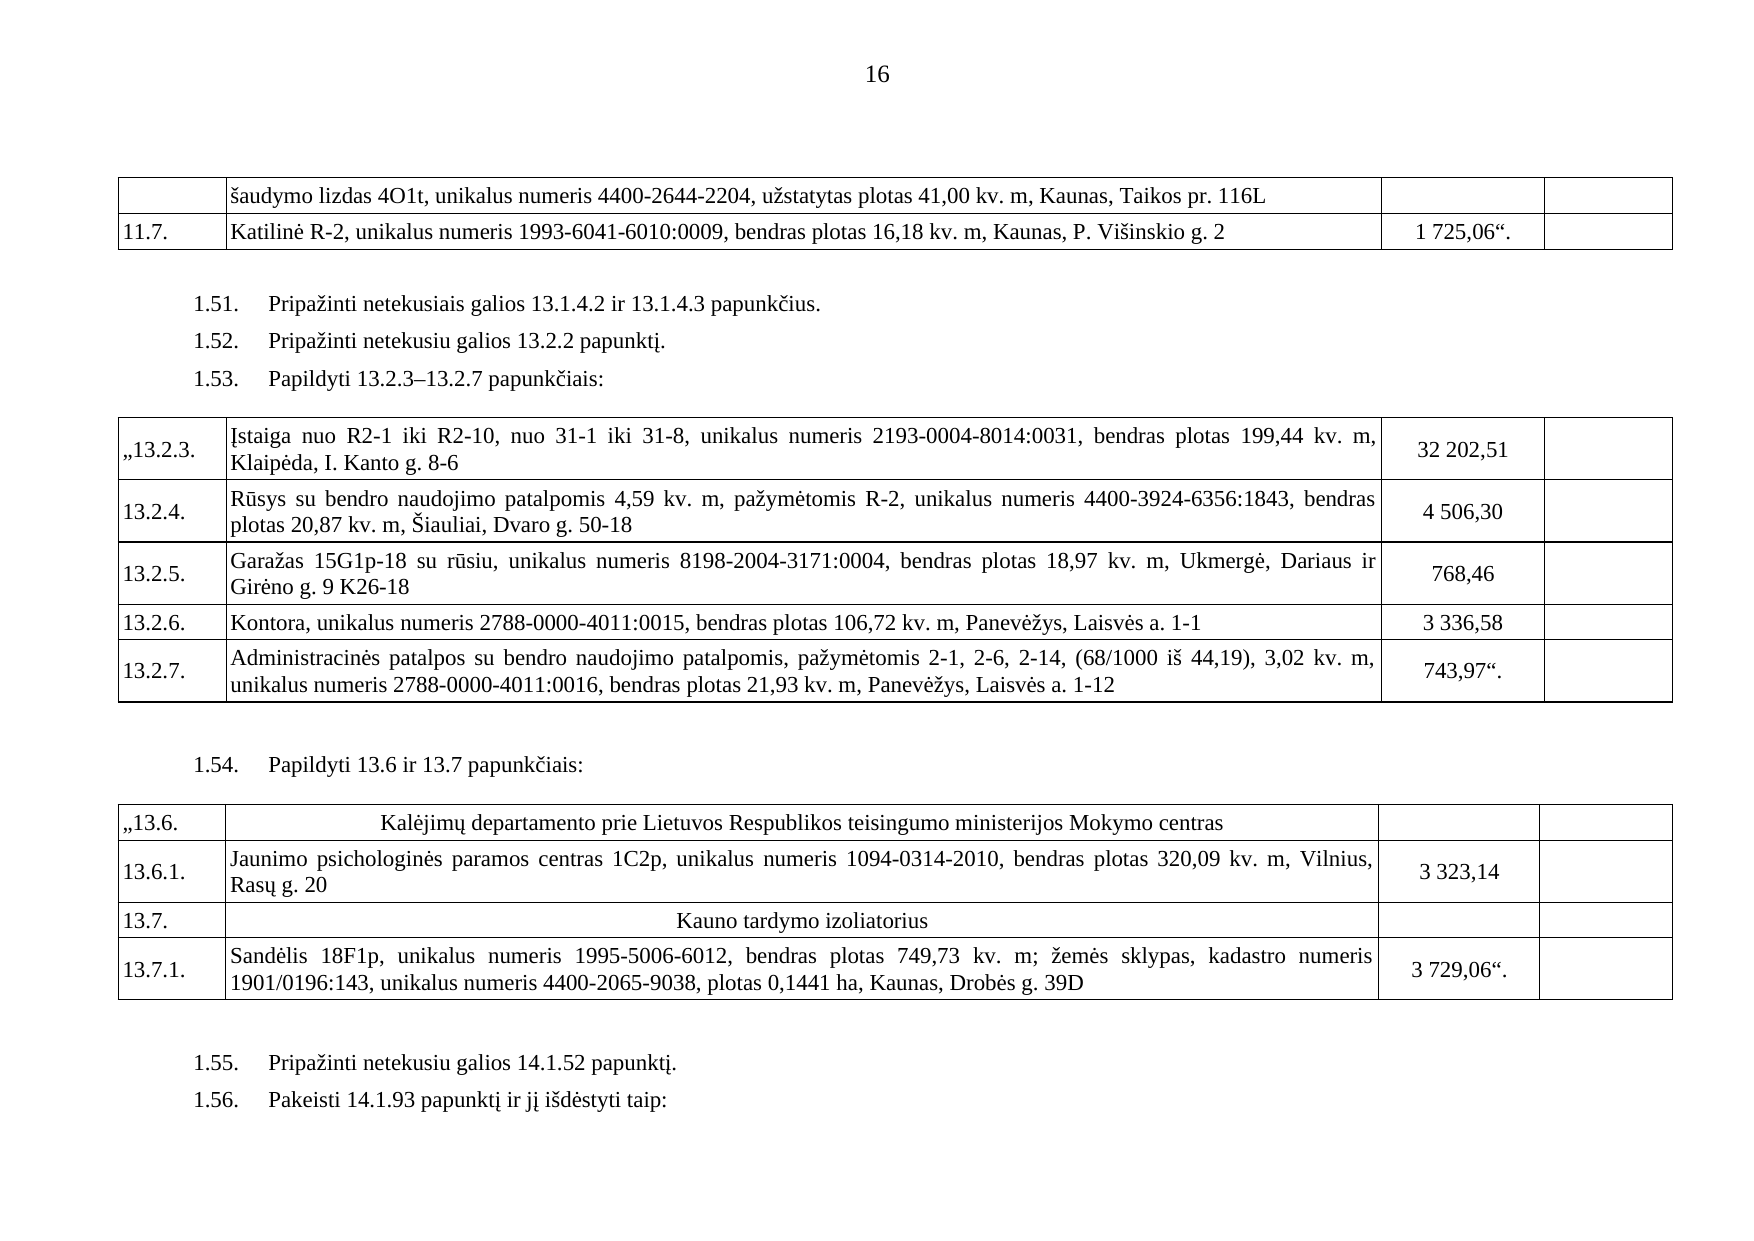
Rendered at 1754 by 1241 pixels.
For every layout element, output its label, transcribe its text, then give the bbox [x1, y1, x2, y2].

table_cell 768,46 [1382, 543, 1544, 603]
table_header „13.6. [119, 805, 225, 839]
table_cell Sandėlis 18F1p, unikalus numeris 1995-5006-6012, bendras plotas 749,73 kv. m; žemės sklypas, kadastro numeris 1901/0196:143, unikalus numeris 4400-2065-9038, plotas 0,1441 ha, Kaunas, Drobės g. 39D [226, 938, 1378, 999]
table_cell [1545, 640, 1672, 701]
text 1.53. Papildyti 13.2.3–13.2.7 papunkčiais: [118, 353, 1636, 391]
table_cell [1545, 214, 1672, 249]
table_header [1545, 418, 1672, 479]
table_cell 13.2.7. [119, 640, 226, 701]
text 1.56. Pakeisti 14.1.93 papunktį ir jį išdėstyti taip: [118, 1075, 1636, 1113]
text 1.54. Papildyti 13.6 ir 13.7 papunkčiais: [118, 740, 1636, 777]
text 1.52. Pripažinti netekusiu galios 13.2.2 papunktį. [118, 316, 1636, 353]
table_cell 3 336,58 [1382, 605, 1544, 639]
table_cell 4 506,30 [1382, 480, 1544, 541]
table_cell [1545, 480, 1672, 541]
table_cell 13.7. [119, 903, 225, 937]
table_cell 13.6.1. [119, 841, 225, 902]
table_cell Rūsys su bendro naudojimo patalpomis 4,59 kv. m, pažymėtomis R-2, unikalus numeris 4400-3924-6356:1843, bendras plotas 20,87 kv. m, Šiauliai, Dvaro g. 50-18 [227, 480, 1381, 541]
table_cell 743,97“. [1382, 640, 1544, 701]
table_cell [119, 178, 226, 213]
table_cell [1540, 903, 1672, 937]
table_header Įstaiga nuo R2-1 iki R2-10, nuo 31-1 iki 31-8, unikalus numeris 2193-0004-8014:0031, bendras plotas 199,44 kv. m, Klaipėda, I. Kanto g. 8-6 [227, 418, 1381, 479]
table_cell [1545, 543, 1672, 603]
table_cell [1540, 938, 1672, 999]
table_cell 13.7.1. [119, 938, 225, 999]
table_header 32 202,51 [1382, 418, 1544, 479]
table_cell Kauno tardymo izoliatorius [226, 903, 1378, 937]
table_cell Katilinė R-2, unikalus numeris 1993-6041-6010:0009, bendras plotas 16,18 kv. m, Kaunas, P. Višinskio g. 2 [227, 214, 1381, 249]
table_header [1379, 805, 1539, 839]
table_cell Administracinės patalpos su bendro naudojimo patalpomis, pažymėtomis 2-1, 2-6, 2-14, (68/1000 iš 44,19), 3,02 kv. m, unikalus numeris 2788-0000-4011:0016, bendras plotas 21,93 kv. m, Panevėžys, Laisvės a. 1-12 [227, 640, 1381, 701]
table_cell 13.2.5. [119, 543, 226, 603]
table_cell Jaunimo psichologinės paramos centras 1C2p, unikalus numeris 1094-0314-2010, bendras plotas 320,09 kv. m, Vilnius, Rasų g. 20 [226, 841, 1378, 902]
table_cell šaudymo lizdas 4O1t, unikalus numeris 4400-2644-2204, užstatytas plotas 41,00 kv. m, Kaunas, Taikos pr. 116L [227, 178, 1381, 213]
table_cell [1540, 841, 1672, 902]
table_header Kalėjimų departamento prie Lietuvos Respublikos teisingumo ministerijos Mokymo centras [226, 805, 1378, 839]
table_header [1540, 805, 1672, 839]
table_cell [1382, 178, 1544, 213]
table_cell [1545, 178, 1672, 213]
table_cell Garažas 15G1p-18 su rūsiu, unikalus numeris 8198-2004-3171:0004, bendras plotas 18,97 kv. m, Ukmergė, Dariaus ir Girėno g. 9 K26-18 [227, 543, 1381, 603]
table_cell [1545, 605, 1672, 639]
table_cell 3 729,06“. [1379, 938, 1539, 999]
table_cell 1 725,06“. [1382, 214, 1544, 249]
table_header „13.2.3. [119, 418, 226, 479]
text 1.51. Pripažinti netekusiais galios 13.1.4.2 ir 13.1.4.3 papunkčius. [118, 278, 1636, 316]
table_cell 13.2.4. [119, 480, 226, 541]
table_cell 13.2.6. [119, 605, 226, 639]
text 1.55. Pripažinti netekusiu galios 14.1.52 papunktį. [118, 1038, 1636, 1075]
table_cell [1379, 903, 1539, 937]
table_cell 3 323,14 [1379, 841, 1539, 902]
table_cell Kontora, unikalus numeris 2788-0000-4011:0015, bendras plotas 106,72 kv. m, Panevėžys, Laisvės a. 1-1 [227, 605, 1381, 639]
table_cell 11.7. [119, 214, 226, 249]
